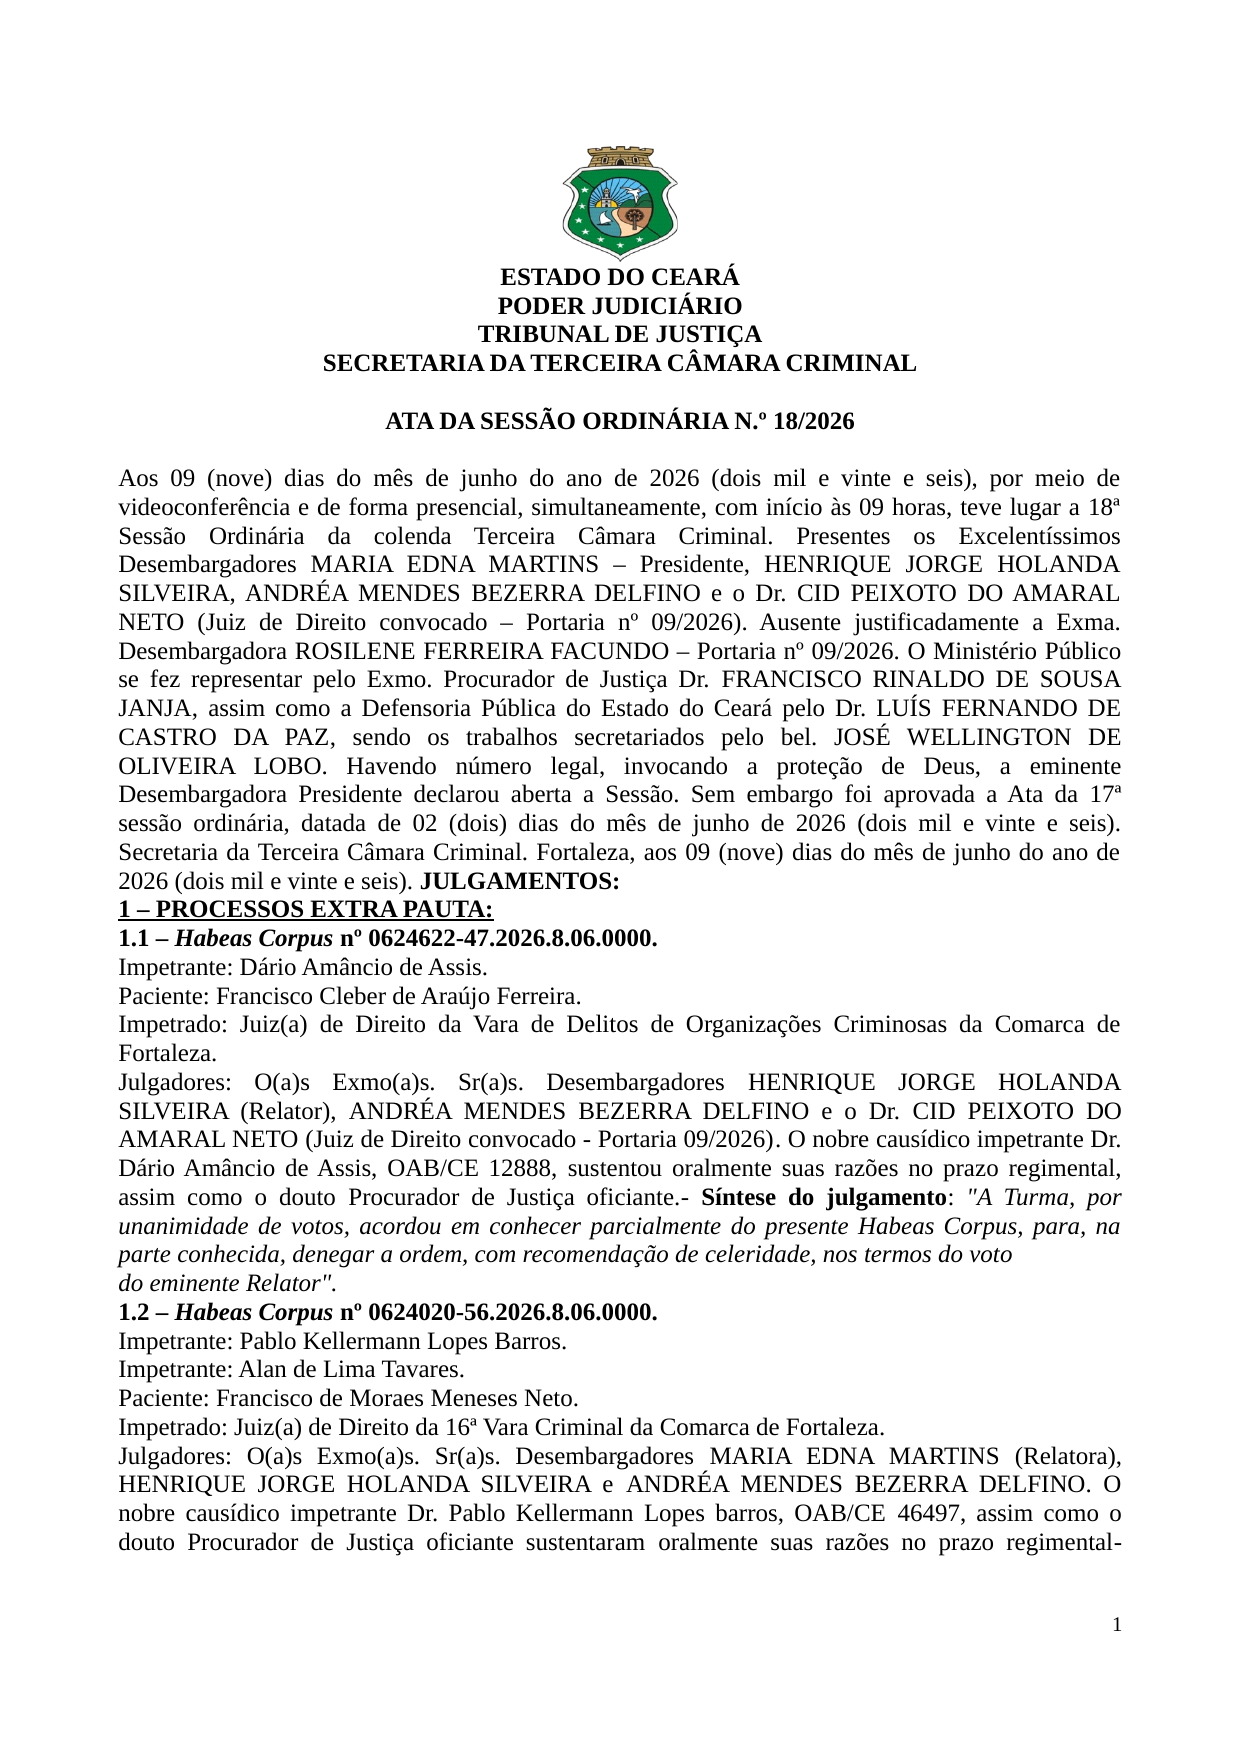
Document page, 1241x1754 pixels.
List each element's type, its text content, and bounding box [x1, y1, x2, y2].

text do eminente Relator". [118, 1268, 1122, 1297]
picture [562, 146, 678, 262]
text Aos 09 (nove) dias do mês de junho do ano de 2026 (dois mil e vinte e seis), por meio de videoconferência e de forma presencial, simultaneamente, com início às 09 horas, teve lugar a 18ª Sessão Ordinária da colenda Terceira Câmara Criminal. Presentes os Excelentíssimos Desembargadores MARIA EDNA MARTINS – Presidente, HENRIQUE JORGE HOLANDA SILVEIRA, ANDRÉA MENDES BEZERRA DELFINO e o Dr. CID PEIXOTO DO AMARAL NETO (Juiz de Direito convocado – Portaria nº 09/2026). Ausente justificadamente a Exma. Desembargadora ROSILENE FERREIRA FACUNDO – Portaria nº 09/2026. O Ministério Público se fez representar pelo Exmo. Procurador de Justiça Dr. FRANCISCO RINALDO DE SOUSA JANJA, assim como a Defensoria Pública do Estado do Ceará pelo Dr. LUÍS FERNANDO DE CASTRO DA PAZ, sendo os trabalhos secretariados pelo bel. JOSÉ WELLINGTON DE OLIVEIRA LOBO. Havendo número legal, invocando a proteção de Deus, a eminente Desembargadora Presidente declarou aberta a Sessão. Sem embargo foi aprovada a Ata da 17ª sessão ordinária, datada de 02 (dois) dias do mês de junho de 2026 (dois mil e vinte e seis). Secretaria da Terceira Câmara Criminal. Fortaleza, aos 09 (nove) dias do mês de junho do ano de 2026 (dois mil e vinte e seis). JULGAMENTOS: [118, 463, 1122, 894]
text 1.1 – Habeas Corpus nº 0624622-47.2026.8.06.0000. [118, 923, 1122, 952]
text Impetrante: Alan de Lima Tavares. [118, 1354, 1122, 1383]
text Paciente: Francisco Cleber de Araújo Ferreira. [118, 981, 1122, 1009]
text 1.2 – Habeas Corpus nº 0624020-56.2026.8.06.0000. [118, 1297, 1122, 1326]
text Impetrante: Pablo Kellermann Lopes Barros. [118, 1326, 1122, 1354]
text ESTADO DO CEARÁ [118, 262, 1122, 291]
text Impetrado: Juiz(a) de Direito da 16ª Vara Criminal da Comarca de Fortaleza. [118, 1412, 1122, 1441]
text Paciente: Francisco de Moraes Meneses Neto. [118, 1383, 1122, 1412]
text PODER JUDICIÁRIO [118, 291, 1122, 319]
text TRIBUNAL DE JUSTIÇA [118, 319, 1122, 348]
text ATA DA SESSÃO ORDINÁRIA N.º 18/2026 [118, 406, 1122, 434]
text SECRETARIA DA TERCEIRA CÂMARA CRIMINAL [118, 348, 1122, 377]
text Julgadores: O(a)s Exmo(a)s. Sr(a)s. Desembargadores HENRIQUE JORGE HOLANDA SILVEIRA (Relator), ANDRÉA MENDES BEZERRA DELFINO e o Dr. CID PEIXOTO DO AMARAL NETO (Juiz de Direito convocado - Portaria 09/2026). O nobre causídico impetrante Dr. Dário Amâncio de Assis, OAB/CE 12888, sustentou oralmente suas razões no prazo regimental, assim como o douto Procurador de Justiça oficiante.- Síntese do julgamento: "A Turma, por unanimidade de votos, acordou em conhecer parcialmente do presente Habeas Corpus, para, na parte conhecida, denegar a ordem, com recomendação de celeridade, nos termos do voto [118, 1067, 1122, 1268]
text Julgadores: O(a)s Exmo(a)s. Sr(a)s. Desembargadores MARIA EDNA MARTINS (Relatora), HENRIQUE JORGE HOLANDA SILVEIRA e ANDRÉA MENDES BEZERRA DELFINO. O nobre causídico impetrante Dr. Pablo Kellermann Lopes barros, OAB/CE 46497, assim como o douto Procurador de Justiça oficiante sustentaram oralmente suas razões no prazo regimental- [118, 1441, 1122, 1556]
text Impetrado: Juiz(a) de Direito da Vara de Delitos de Organizações Criminosas da Comarca de Fortaleza. [118, 1009, 1122, 1067]
text Impetrante: Dário Amâncio de Assis. [118, 952, 1122, 981]
text 1 – PROCESSOS EXTRA PAUTA: [118, 894, 1122, 923]
